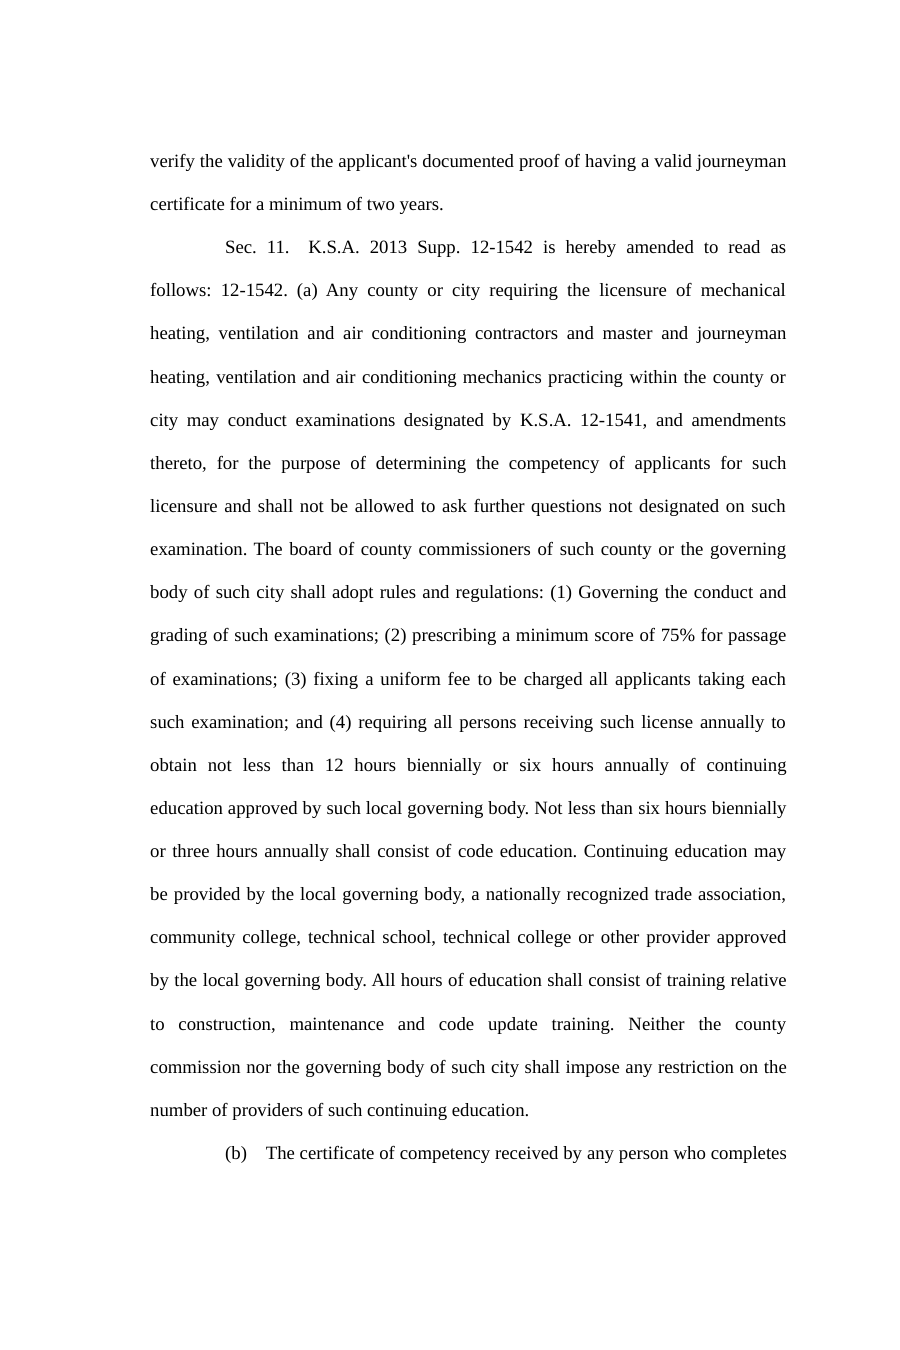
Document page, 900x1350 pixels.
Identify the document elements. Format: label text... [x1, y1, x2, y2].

text verify the validity of the applicant's documented proof of having a valid journeyman certificate for a minimum of two years. [150, 150, 787, 215]
text (b) The certificate of competency received by any person who completes [150, 1142, 787, 1163]
text Sec. 11. K.S.A. 2013 Supp. 12-1542 is hereby amended to read as follows: 12-1542. (a) Any county or city requiring the licensure of mechanical heating, ventilation and air conditioning contractors and master and journeyman heating, ventilation and air conditioning mechanics practicing within the county or city may conduct examinations designated by K.S.A. 12-1541, and amendments thereto, for the purpose of determining the competency of applicants for such licensure and shall not be allowed to ask further questions not designated on such examination. The board of county commissioners of such county or the governing body of such city shall adopt rules and regulations: (1) Governing the conduct and grading of such examinations; (2) prescribing a minimum score of 75% for passage of examinations; (3) fixing a uniform fee to be charged all applicants taking each such examination; and (4) requiring all persons receiving such license annually to obtain not less than 12 hours biennially or six hours annually of continuing education approved by such local governing body. Not less than six hours biennially or three hours annually shall consist of code education. Continuing education may be provided by the local governing body, a nationally recognized trade association, community college, technical school, technical college or other provider approved by the local governing body. All hours of education shall consist of training relative to construction, maintenance and code update training. Neither the county commission nor the governing body of such city shall impose any restriction on the number of providers of such continuing education. [150, 236, 787, 1120]
